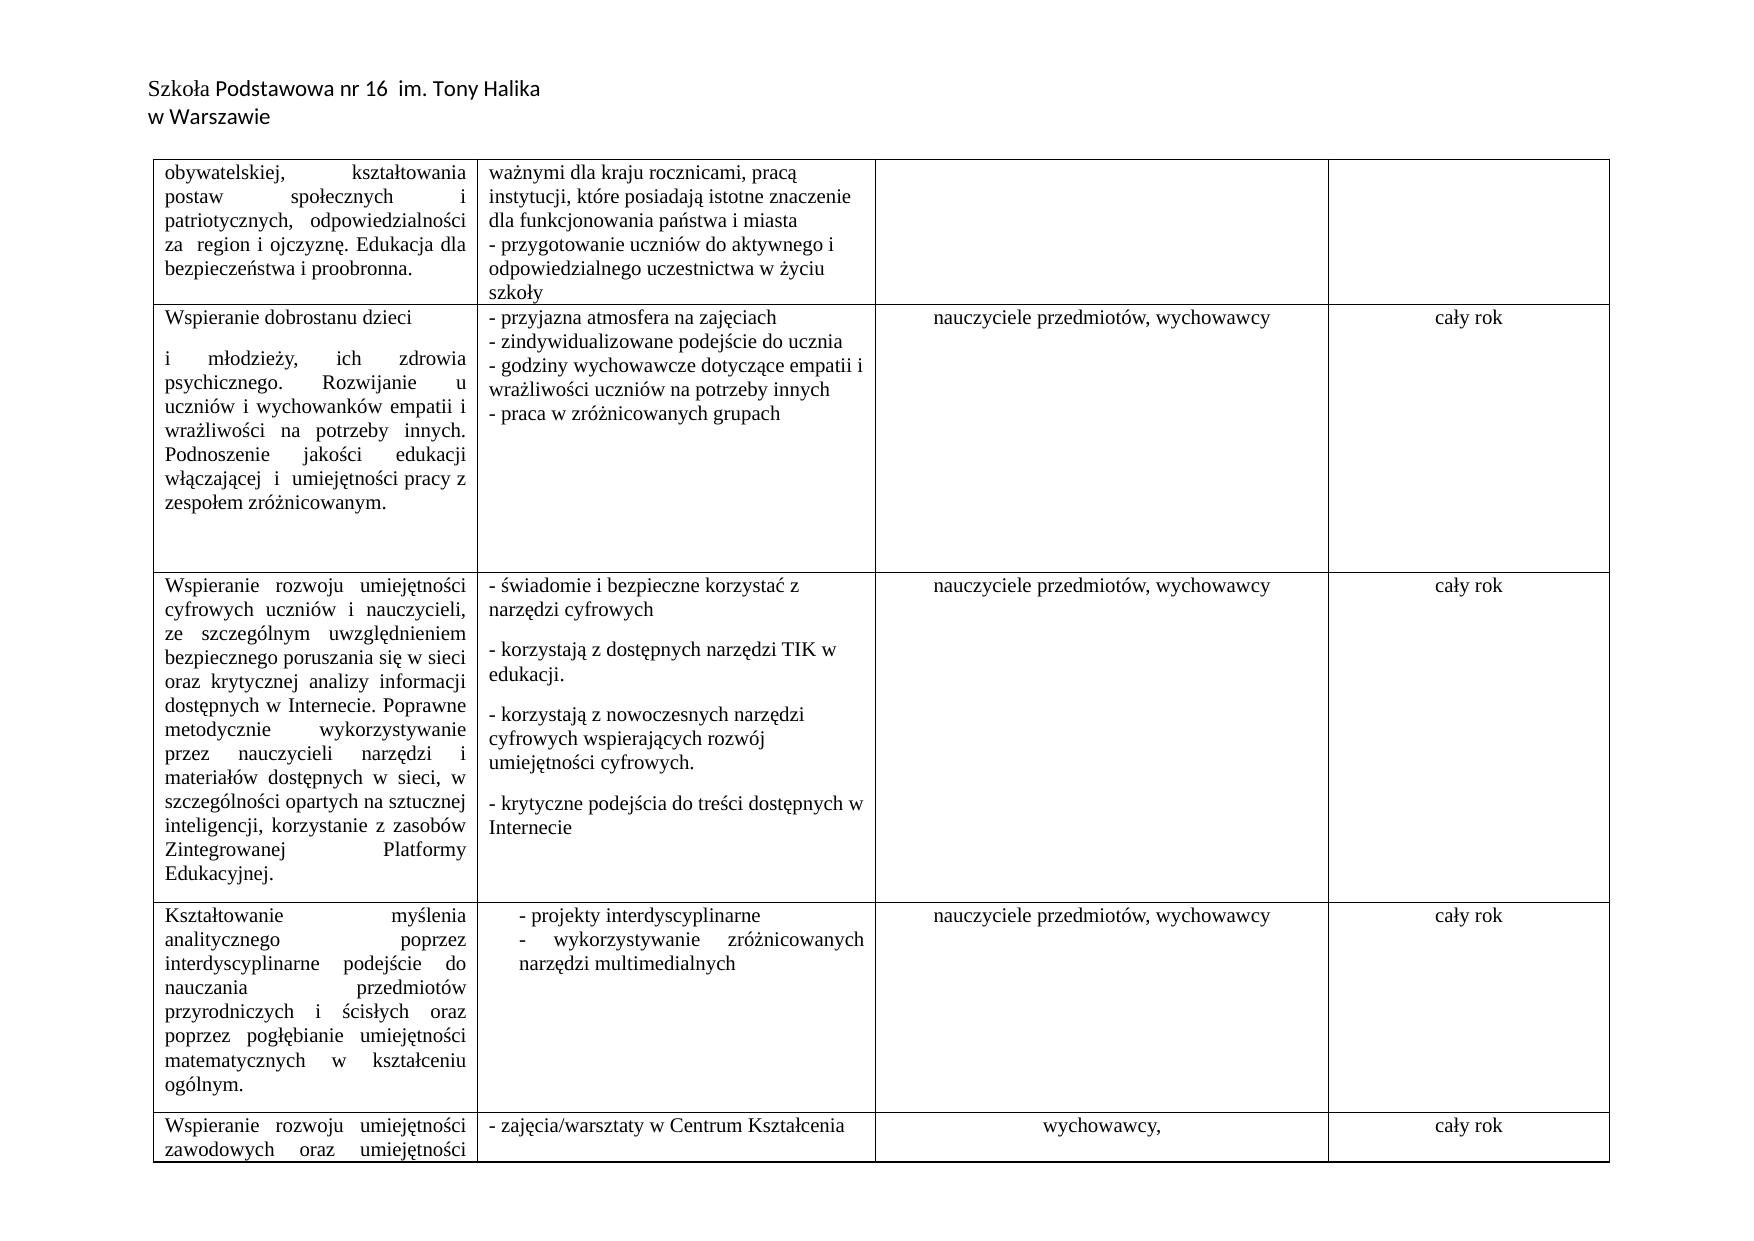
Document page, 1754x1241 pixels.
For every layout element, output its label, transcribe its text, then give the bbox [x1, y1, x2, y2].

table_cell [1329, 160, 1609, 304]
table_cell - świadomie i bezpieczne korzystać z narzędzi cyfrowych - korzystają z dostępnych narzędzi TIK w edukacji. - korzystają z nowoczesnych narzędzi cyfrowych wspierających rozwój umiejętności cyfrowych. - krytyczne podejścia do treści dostępnych w Internecie [478, 573, 875, 902]
table_cell [147, 1112, 153, 1161]
table_cell [147, 572, 153, 902]
table_cell [147, 159, 153, 304]
table_cell wychowawcy, [876, 1113, 1328, 1161]
table_cell cały rok [1329, 1113, 1609, 1161]
table_cell cały rok [1329, 305, 1609, 572]
table_cell nauczyciele przedmiotów, wychowawcy [876, 903, 1328, 1112]
table_cell [147, 902, 153, 1112]
table_cell [147, 304, 153, 572]
table_cell nauczyciele przedmiotów, wychowawcy [876, 573, 1328, 902]
table_cell - projekty interdyscyplinarne - wykorzystywanie zróżnicowanych narzędzi multimedialnych [478, 903, 875, 1112]
table_cell ważnymi dla kraju rocznicami, pracą instytucji, które posiadają istotne znaczenie dla funkcjonowania państwa i miasta - przygotowanie uczniów do aktywnego i odpowiedzialnego uczestnictwa w życiu szkoły [478, 160, 875, 304]
table_cell Wspieranie rozwoju umiejętności zawodowych oraz umiejętności [154, 1113, 477, 1161]
table_cell Wspieranie rozwoju umiejętności cyfrowych uczniów i nauczycieli, ze szczególnym uwzględnieniem bezpiecznego poruszania się w sieci oraz krytycznej analizy informacji dostępnych w Internecie. Poprawne metodycznie wykorzystywanie przez nauczycieli narzędzi i materiałów dostępnych w sieci, w szczególności opartych na sztucznej inteligencji, korzystanie z zasobów Zintegrowanej Platformy Edukacyjnej. [154, 573, 477, 902]
table_cell - przyjazna atmosfera na zajęciach - zindywidualizowane podejście do ucznia - godziny wychowawcze dotyczące empatii i wrażliwości uczniów na potrzeby innych - praca w zróżnicowanych grupach [478, 305, 875, 572]
table_cell obywatelskiej, kształtowania postaw społecznych i patriotycznych, odpowiedzialności za region i ojczyznę. Edukacja dla bezpieczeństwa i proobronna. [154, 160, 477, 304]
table_cell [876, 160, 1328, 304]
table_cell Wspieranie dobrostanu dzieci i młodzieży, ich zdrowia psychicznego. Rozwijanie u uczniów i wychowanków empatii i wrażliwości na potrzeby innych. Podnoszenie jakości edukacji włączającej i umiejętności pracy z zespołem zróżnicowanym. [154, 305, 477, 572]
table_cell - zajęcia/warsztaty w Centrum Kształcenia [478, 1113, 875, 1161]
table_cell Kształtowanie myślenia analitycznego poprzez interdyscyplinarne podejście do nauczania przedmiotów przyrodniczych i ścisłych oraz poprzez pogłębianie umiejętności matematycznych w kształceniu ogólnym. [154, 903, 477, 1112]
table_cell cały rok [1329, 903, 1609, 1112]
table_cell nauczyciele przedmiotów, wychowawcy [876, 305, 1328, 572]
table_cell cały rok [1329, 573, 1609, 902]
